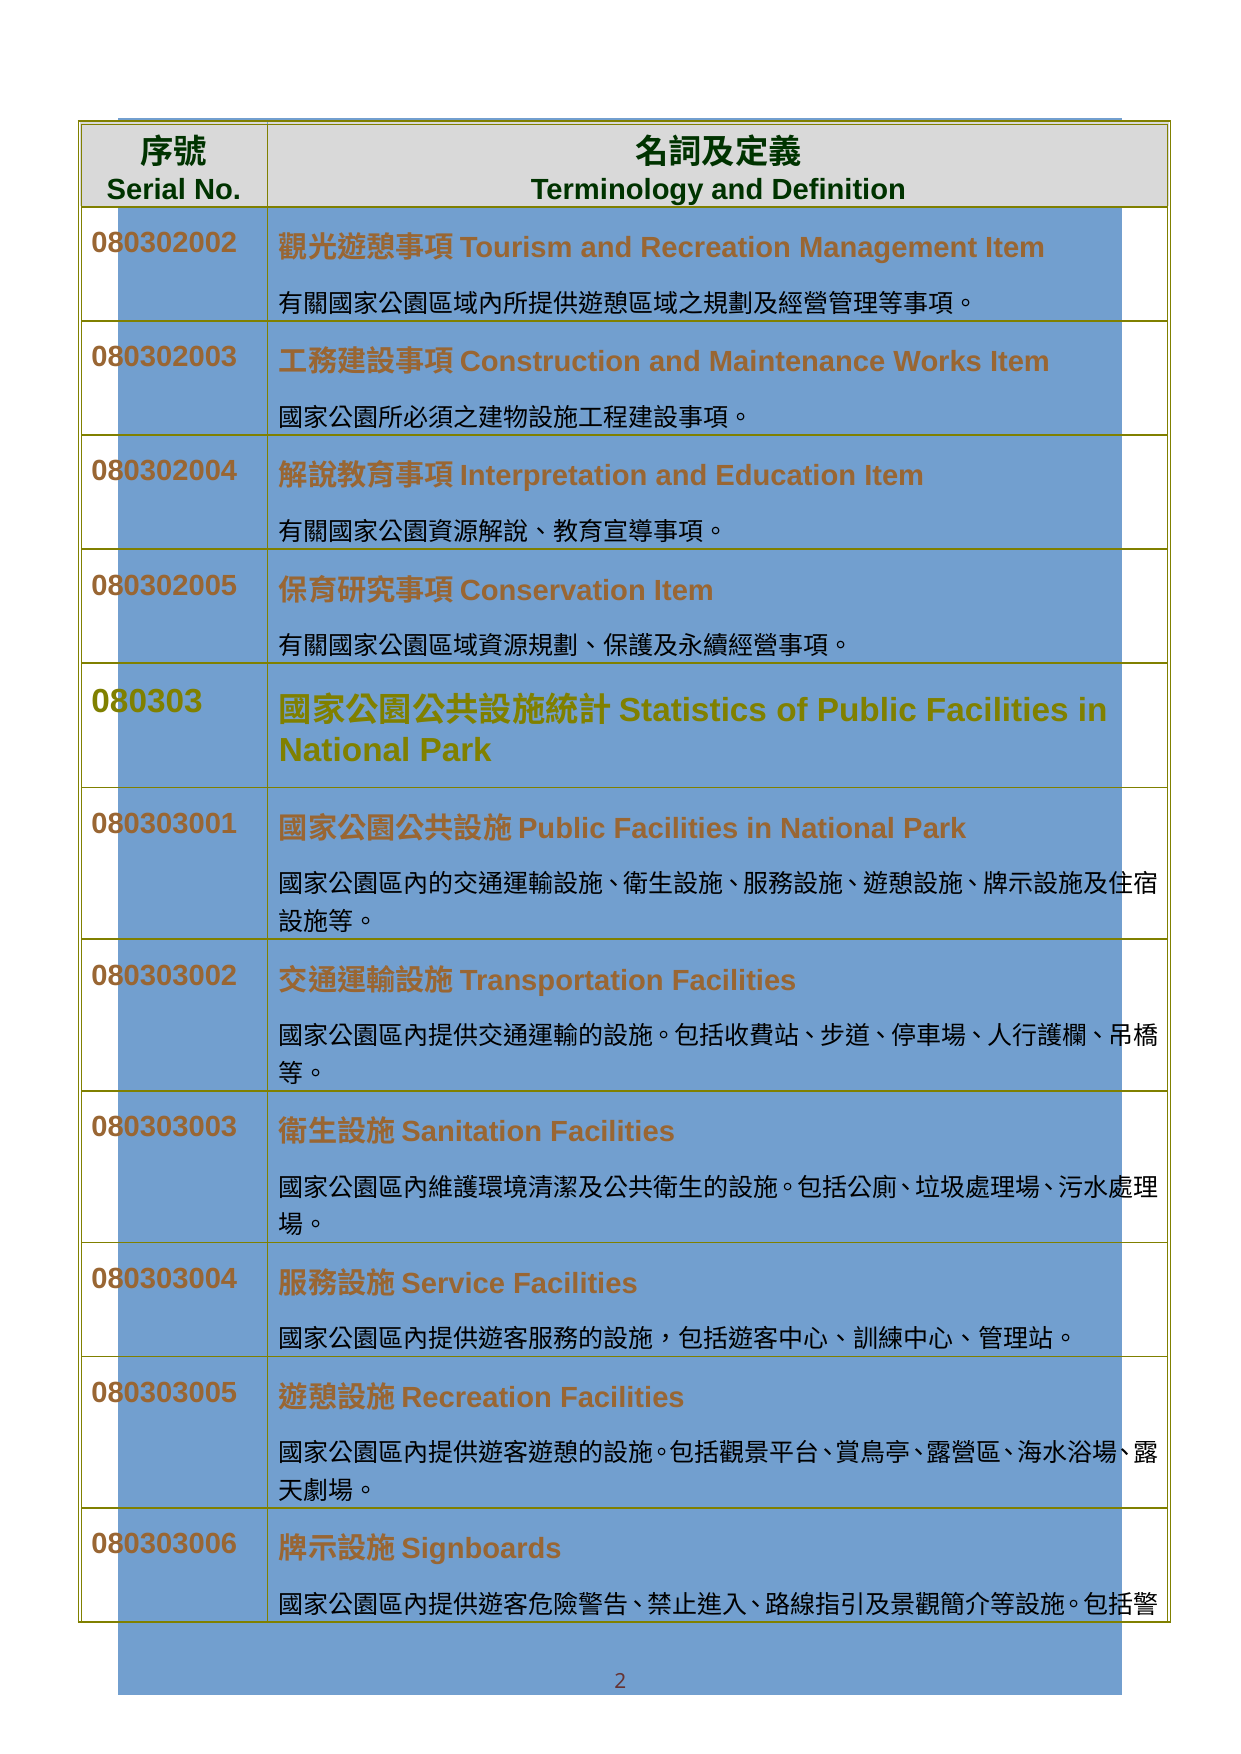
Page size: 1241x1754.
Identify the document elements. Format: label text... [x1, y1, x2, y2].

table_cell 服務設施Service Facilities 國家公園區內提供遊客服務的設施，包括遊客中心、訓練中心、管理站。 [268, 1243, 1167, 1356]
table_cell 保育研究事項Conservation Item 有關國家公園區域資源規劃、保護及永續經營事項。 [268, 550, 1167, 662]
table_header 序號 Serial No. [82, 125, 267, 206]
table_cell 工務建設事項Construction and Maintenance Works Item 國家公園所必須之建物設施工程建設事項。 [268, 322, 1167, 434]
table_header 名詞及定義 Terminology and Definition [268, 125, 1167, 206]
table_cell 080303004 [82, 1243, 267, 1356]
table_cell 080303005 [82, 1357, 267, 1507]
table_cell 觀光遊憩事項Tourism and Recreation Management Item 有關國家公園區域內所提供遊憩區域之規劃及經營管理等事項。 [268, 208, 1167, 320]
table_cell 遊憩設施Recreation Facilities 國家公園區內提供遊客遊憩的設施。包括觀景平台、賞鳥亭、露營區、海水浴場、露天劇場。 [268, 1357, 1167, 1507]
table_cell 080302005 [82, 550, 267, 662]
table_cell 080303001 [82, 788, 267, 938]
table_cell 080302004 [82, 436, 267, 548]
table_cell 080302002 [82, 208, 267, 320]
table_cell 解說教育事項Interpretation and Education Item 有關國家公園資源解說、教育宣導事項。 [268, 436, 1167, 548]
table_cell 國家公園公共設施統計Statistics of Public Facilities in National Park [268, 664, 1167, 787]
table_cell 國家公園公共設施Public Facilities in National Park 國家公園區內的交通運輸設施、衛生設施、服務設施、遊憩設施、牌示設施及住宿設施等。 [268, 788, 1167, 938]
table_cell 080303002 [82, 940, 267, 1090]
table_cell 080303006 [82, 1509, 267, 1621]
table_cell 衛生設施Sanitation Facilities 國家公園區內維護環境清潔及公共衛生的設施。包括公廁、垃圾處理場、污水處理場。 [268, 1092, 1167, 1241]
table_cell 080302003 [82, 322, 267, 434]
table_cell 080303003 [82, 1092, 267, 1241]
table_cell 080303 [82, 664, 267, 787]
table_cell 交通運輸設施Transportation Facilities 國家公園區內提供交通運輸的設施。包括收費站、步道、停車場、人行護欄、吊橋等。 [268, 940, 1167, 1090]
table_cell 牌示設施Signboards 國家公園區內提供遊客危險警告、禁止進入、路線指引及景觀簡介等設施。包括警 [268, 1509, 1167, 1621]
